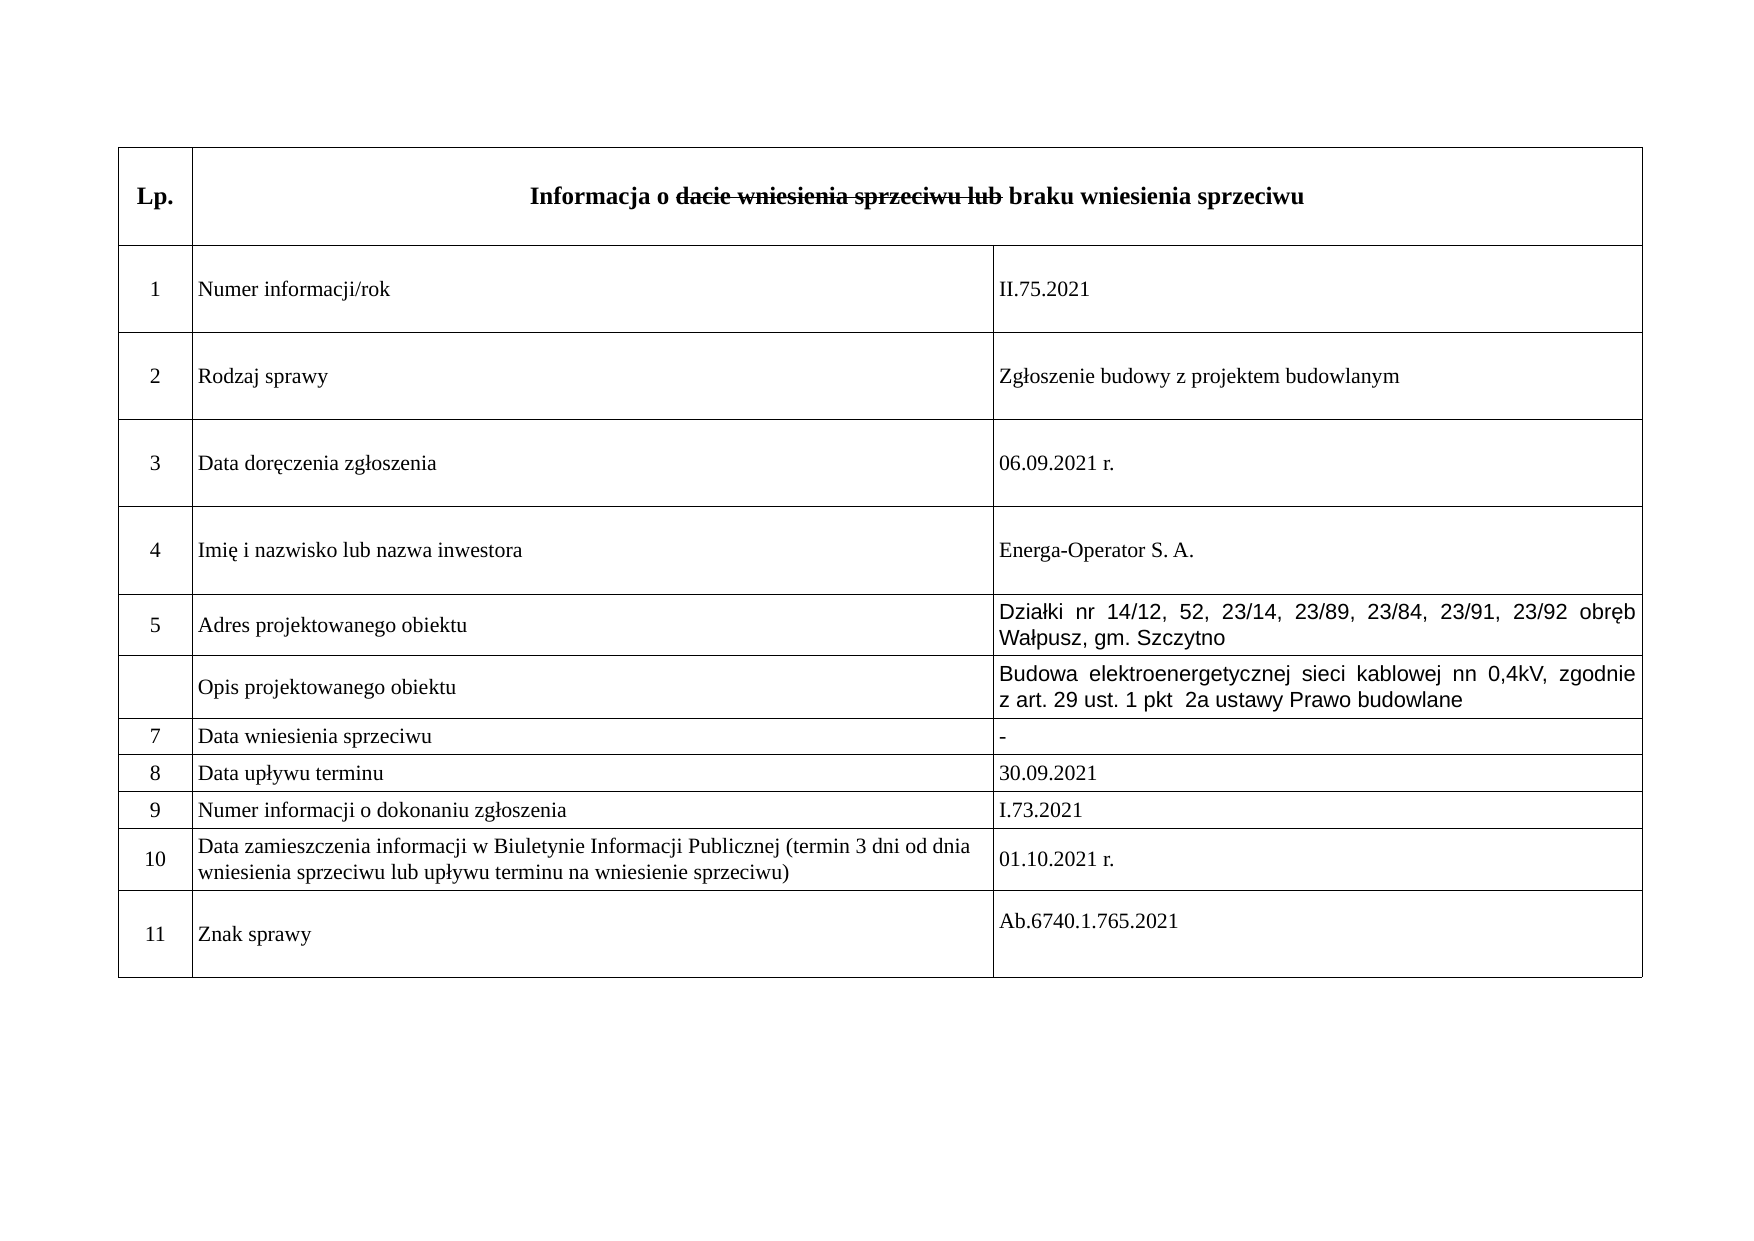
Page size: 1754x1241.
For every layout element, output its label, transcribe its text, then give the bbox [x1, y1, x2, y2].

table_cell Data doręczenia zgłoszenia [193, 420, 993, 506]
table_cell Działki nr 14/12, 52, 23/14, 23/89, 23/84, 23/91, 23/92 obręb Wałpusz, gm. Szczytno [994, 595, 1642, 655]
table_cell 11 [119, 891, 192, 977]
table_cell 30.09.2021 [994, 755, 1642, 791]
table_cell Budowa elektroenergetycznej sieci kablowej nn 0,4kV, zgodnie z art. 29 ust. 1 pkt 2a ustawy Prawo budowlane [994, 656, 1642, 717]
table_cell 5 [119, 595, 192, 655]
table_cell Numer informacji/rok [193, 246, 993, 332]
table_cell 9 [119, 792, 192, 828]
table_header Informacja o dacie wniesienia sprzeciwu lub braku wniesienia sprzeciwu [193, 148, 1642, 245]
table_cell Znak sprawy [193, 891, 993, 977]
table_cell Rodzaj sprawy [193, 333, 993, 419]
table_cell 4 [119, 507, 192, 593]
table_cell [119, 656, 192, 717]
table_cell Numer informacji o dokonaniu zgłoszenia [193, 792, 993, 828]
table_cell 2 [119, 333, 192, 419]
table_cell I.73.2021 [994, 792, 1642, 828]
table_cell 01.10.2021 r. [994, 829, 1642, 890]
table_cell Opis projektowanego obiektu [193, 656, 993, 717]
table_cell - [994, 719, 1642, 754]
table_cell Data upływu terminu [193, 755, 993, 791]
table_cell 06.09.2021 r. [994, 420, 1642, 506]
table_cell Zgłoszenie budowy z projektem budowlanym [994, 333, 1642, 419]
table_cell II.75.2021 [994, 246, 1642, 332]
table_header Lp. [119, 148, 192, 245]
table_cell Imię i nazwisko lub nazwa inwestora [193, 507, 993, 593]
table_cell Adres projektowanego obiektu [193, 595, 993, 655]
table_cell 10 [119, 829, 192, 890]
table_cell Ab.6740.1.765.2021 [994, 891, 1642, 977]
table_cell 7 [119, 719, 192, 754]
table_cell Energa-Operator S. A. [994, 507, 1642, 593]
table_cell Data wniesienia sprzeciwu [193, 719, 993, 754]
table_cell 1 [119, 246, 192, 332]
table_cell Data zamieszczenia informacji w Biuletynie Informacji Publicznej (termin 3 dni od dnia wniesienia sprzeciwu lub upływu terminu na wniesienie sprzeciwu) [193, 829, 993, 890]
table_cell 8 [119, 755, 192, 791]
table_cell 3 [119, 420, 192, 506]
